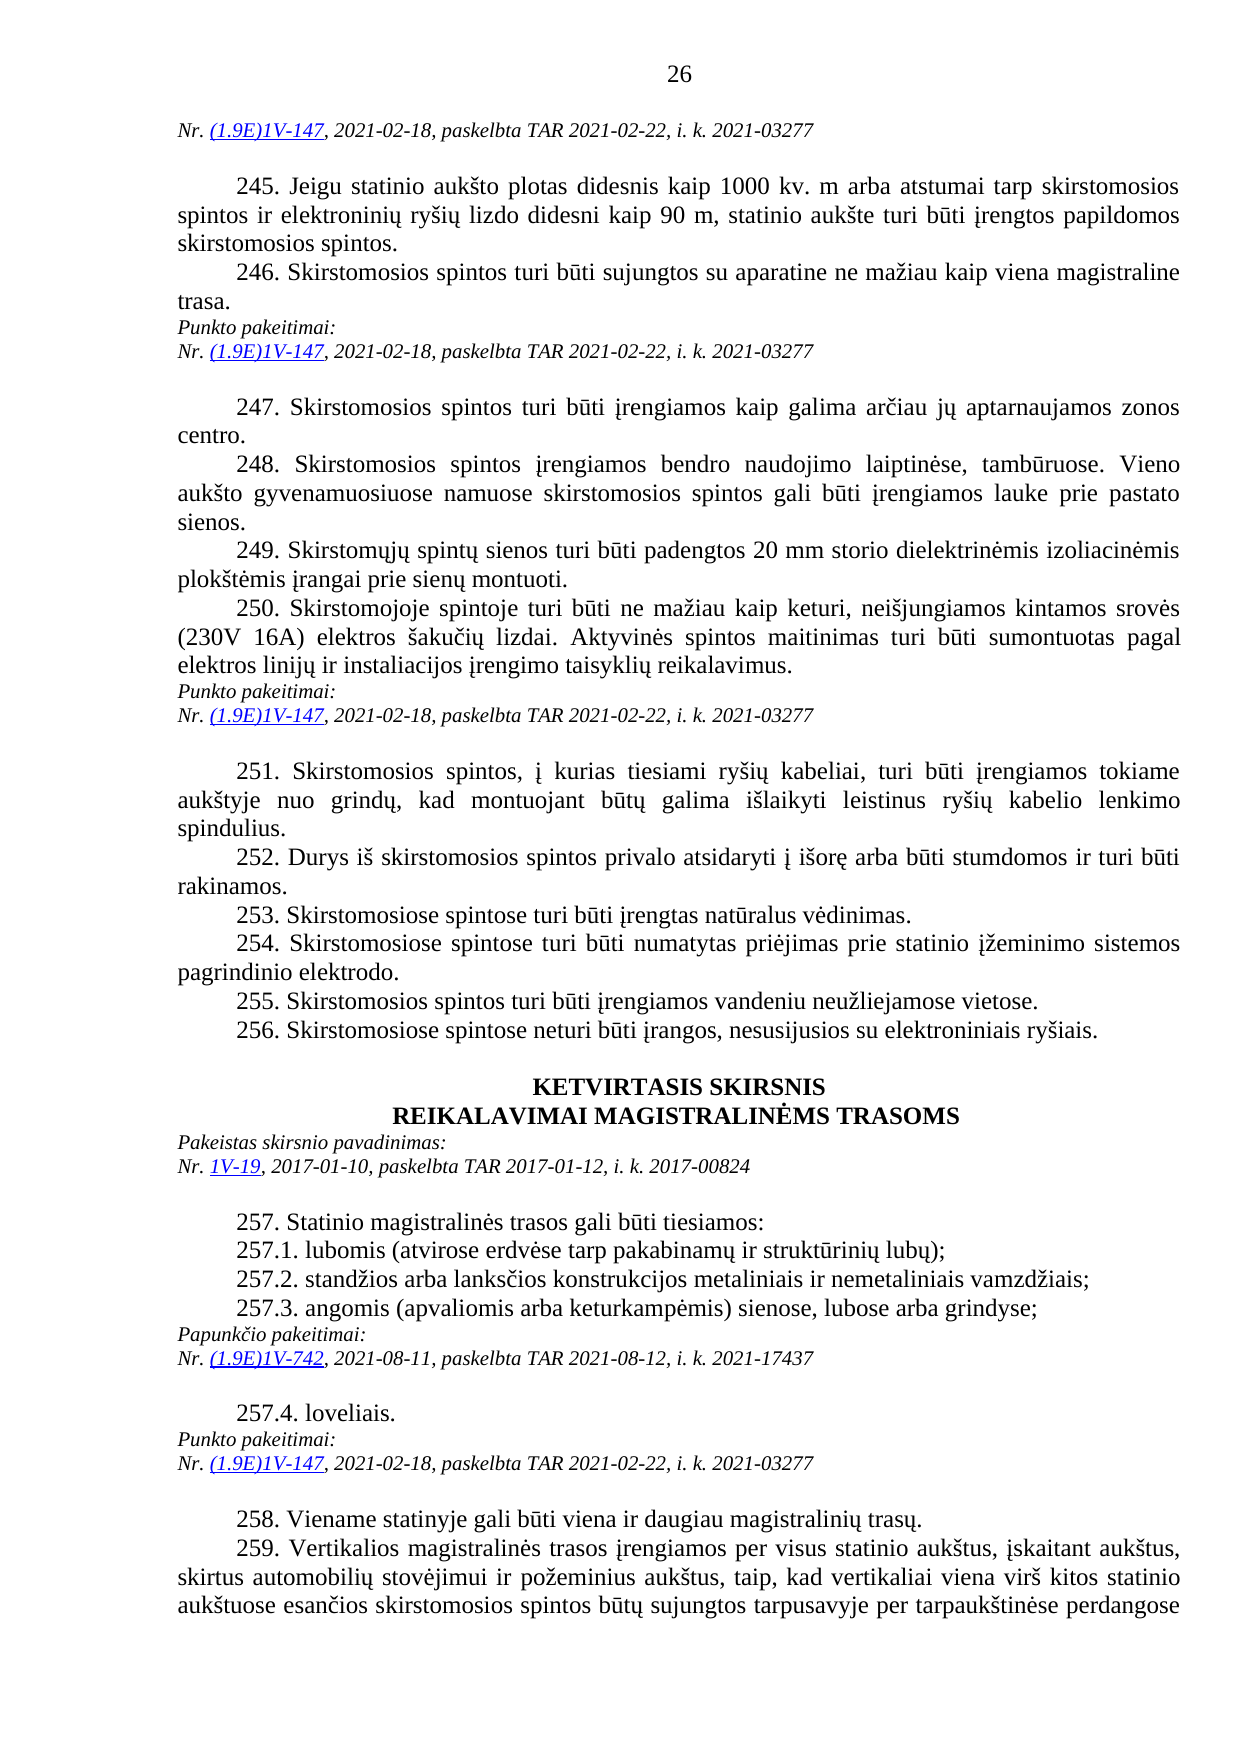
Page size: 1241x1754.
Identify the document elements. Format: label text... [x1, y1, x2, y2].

text Nr. (1.9E)1V-147, 2021-02-18, paskelbta TAR 2021-02-22, i. k. 2021-03277 [177, 1451, 1181, 1475]
text 256. Skirstomosiose spintose neturi būti įrangos, nesusijusios su elektroniniais ryšiais. [177, 1015, 1181, 1043]
text 251. Skirstomosios spintos, į kurias tiesiami ryšių kabeliai, turi būti įrengiamos tokiame aukštyje nuo grindų, kad montuojant būtų galima išlaikyti leistinus ryšių kabelio lenkimo spindulius. [177, 756, 1181, 842]
text Papunkčio pakeitimai: [177, 1322, 1181, 1346]
text Nr. 1V-19, 2017-01-10, paskelbta TAR 2017-01-12, i. k. 2017-00824 [177, 1154, 1181, 1178]
text Nr. (1.9E)1V-147, 2021-02-18, paskelbta TAR 2021-02-22, i. k. 2021-03277 [177, 703, 1181, 727]
text 254. Skirstomosiose spintose turi būti numatytas priėjimas prie statinio įžeminimo sistemos pagrindinio elektrodo. [177, 928, 1181, 986]
text 248. Skirstomosios spintos įrengiamos bendro naudojimo laiptinėse, tambūruose. Vieno aukšto gyvenamuosiuose namuose skirstomosios spintos gali būti įrengiamos lauke prie pastato sienos. [177, 449, 1181, 535]
text Pakeistas skirsnio pavadinimas: [177, 1130, 1181, 1154]
text 247. Skirstomosios spintos turi būti įrengiamos kaip galima arčiau jų aptarnaujamos zonos centro. [177, 392, 1181, 449]
text 257.2. standžios arba lanksčios konstrukcijos metaliniais ir nemetaliniais vamzdžiais; [177, 1264, 1181, 1293]
text 257.3. angomis (apvaliomis arba keturkampėmis) sienose, lubose arba grindyse; [236, 1293, 1181, 1322]
text 246. Skirstomosios spintos turi būti sujungtos su aparatine ne mažiau kaip viena magistraline trasa. [177, 257, 1181, 315]
text 258. Viename statinyje gali būti viena ir daugiau magistralinių trasų. [177, 1504, 1181, 1533]
text Punkto pakeitimai: [177, 315, 1181, 339]
text Nr. (1.9E)1V-742, 2021-08-11, paskelbta TAR 2021-08-12, i. k. 2021-17437 [177, 1346, 1181, 1370]
text Nr. (1.9E)1V-147, 2021-02-18, paskelbta TAR 2021-02-22, i. k. 2021-03277 [177, 118, 1181, 142]
text Punkto pakeitimai: [177, 679, 1181, 703]
text 253. Skirstomosiose spintose turi būti įrengtas natūralus vėdinimas. [177, 900, 1181, 928]
text 255. Skirstomosios spintos turi būti įrengiamos vandeniu neužliejamose vietose. [177, 986, 1181, 1015]
text 249. Skirstomųjų spintų sienos turi būti padengtos 20 mm storio dielektrinėmis izoliacinėmis plokštėmis įrangai prie sienų montuoti. [177, 535, 1181, 593]
text Nr. (1.9E)1V-147, 2021-02-18, paskelbta TAR 2021-02-22, i. k. 2021-03277 [177, 339, 1181, 363]
text 245. Jeigu statinio aukšto plotas didesnis kaip 1000 kv. m arba atstumai tarp skirstomosios spintos ir elektroninių ryšių lizdo didesni kaip 90 m, statinio aukšte turi būti įrengtos papildomos skirstomosios spintos. [177, 171, 1181, 257]
text 259. Vertikalios magistralinės trasos įrengiamos per visus statinio aukštus, įskaitant aukštus, skirtus automobilių stovėjimui ir požeminius aukštus, taip, kad vertikaliai viena virš kitos statinio aukštuose esančios skirstomosios spintos būtų sujungtos tarpusavyje per tarpaukštinėse perdangose [177, 1533, 1181, 1619]
text 257. Statinio magistralinės trasos gali būti tiesiamos: [177, 1207, 1181, 1235]
text 250. Skirstomojoje spintoje turi būti ne mažiau kaip keturi, neišjungiamos kintamos srovės (230V 16A) elektros šakučių lizdai. Aktyvinės spintos maitinimas turi būti sumontuotas pagal elektros linijų ir instaliacijos įrengimo taisyklių reikalavimus. [177, 593, 1181, 679]
text KETVIRTASIS SKIRSNIS REIKALAVIMAI MAGISTRALINĖMS TRASOMS [177, 1072, 1181, 1130]
text 257.4. loveliais. [177, 1398, 1181, 1427]
text Punkto pakeitimai: [177, 1427, 1181, 1451]
text 252. Durys iš skirstomosios spintos privalo atsidaryti į išorę arba būti stumdomos ir turi būti rakinamos. [177, 842, 1181, 900]
text 257.1. lubomis (atvirose erdvėse tarp pakabinamų ir struktūrinių lubų); [177, 1235, 1181, 1264]
